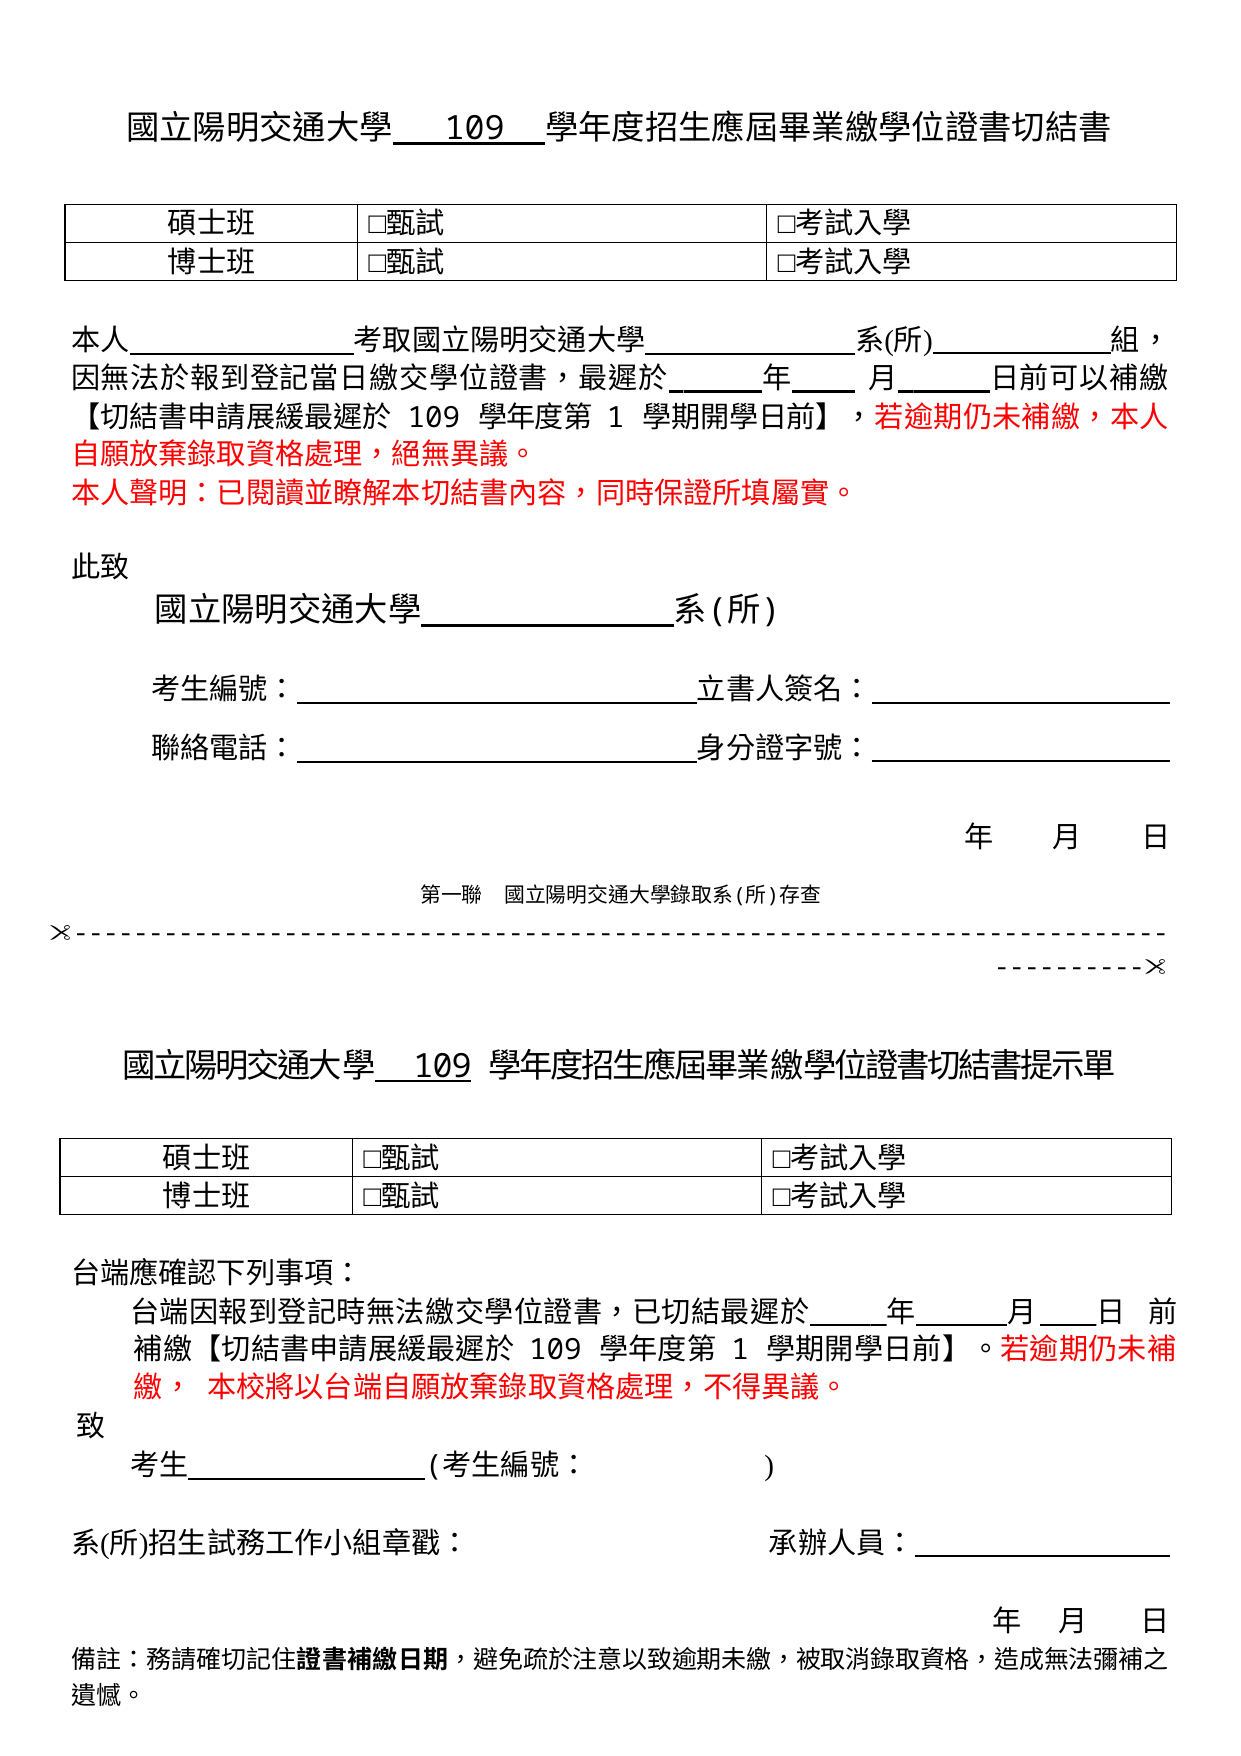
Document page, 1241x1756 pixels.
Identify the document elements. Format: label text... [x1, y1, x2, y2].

text 本人聲明：已閱讀並瞭解本切結書內容，同時保證所填屬實。 [71, 473, 1188, 512]
text 第一聯 國立陽明交通大學錄取系(所)存查 [52, 878, 1188, 909]
table_cell □甄試 [353, 1177, 761, 1214]
table_header □甄試 [353, 1139, 761, 1176]
table_cell □甄試 [358, 243, 766, 280]
text 考生編號： 立書人簽名： 聯絡電話： 身分證字號： [151, 666, 1170, 767]
text ----------------------------------------------------------------------------------- [48, 915, 1168, 983]
table_header □甄試 [358, 205, 766, 242]
table_header 碩士班 [66, 205, 357, 242]
table_cell 博士班 [66, 243, 357, 280]
subtitle 國立陽明交通大學 系(所) [154, 586, 1188, 631]
subtitle 國立陽明交通大學 109 學年度招生應屆畢業繳學位證書切結書提示單 [52, 1038, 1188, 1087]
table_cell □考試入學 [762, 1177, 1171, 1214]
text 考生 (考生編號： ) [130, 1444, 1188, 1484]
text 致 [76, 1406, 1188, 1444]
table_header 碩士班 [61, 1139, 352, 1176]
text 【切結書申請展緩最遲於 109 學年度第 1 學期開學日前】，若逾期仍未補繳，本人自願放棄錄取資格處理，絕無異議。 [71, 397, 1170, 473]
text 年 月 日 [48, 814, 1170, 856]
table_cell □考試入學 [767, 243, 1176, 280]
text 年 月 日備註：務請確切記住證書補繳日期，避免疏於注意以致逾期未繳，被取消錄取資格，造成無法彌補之遺憾。 [71, 1597, 1170, 1712]
text 台端因報到登記時無法繳交學位證書，已切結最遲於 年 月 日 前補繳【切結書申請展緩最遲於 109 學年度第 1 學期開學日前】。若逾期仍未補繳， 本校將以台端自願放棄錄取資格處理，不得異議。 [130, 1292, 1177, 1406]
subtitle 國立陽明交通大學 109 學年度招生應屆畢業繳學位證書切結書 [126, 101, 1188, 149]
table_header □考試入學 [762, 1139, 1171, 1176]
text 此致 [71, 546, 1188, 586]
table_header □考試入學 [767, 205, 1176, 242]
text 台端應確認下列事項： [71, 1252, 1188, 1291]
text 本人 考取國立陽明交通大學 系(所) 組， 因無法於報到登記當日繳交學位證書，最遲於 年 月 日前可以補繳 [71, 320, 1171, 397]
table_cell 博士班 [61, 1177, 352, 1214]
text 系(所)招生試務工作小組章戳： 承辦人員： [71, 1519, 1188, 1562]
